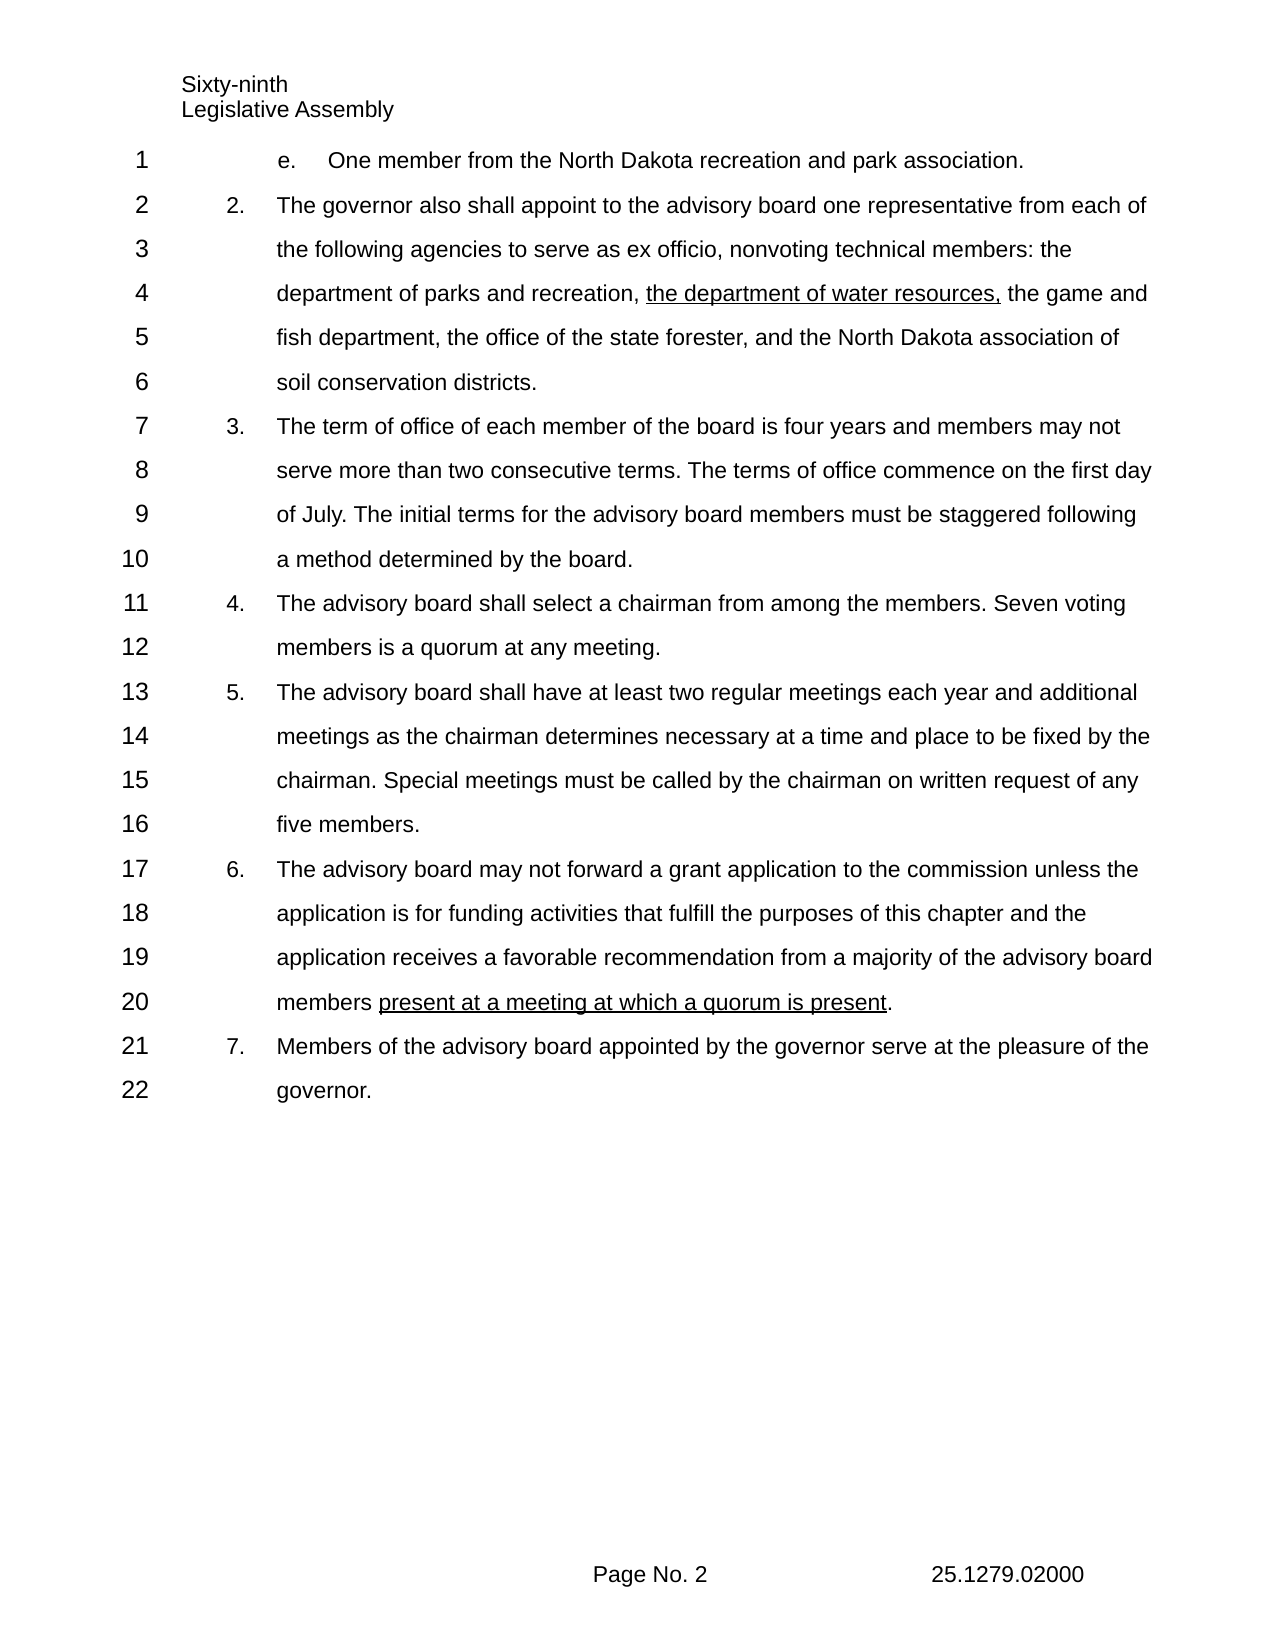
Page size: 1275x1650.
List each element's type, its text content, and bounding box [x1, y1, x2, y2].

text 5. The advisory board shall have at least two regular meetings each year and additional meetings as the chairman determines necessary at a time and place to be fixed by the chairman. Special meetings must be called by the chairman on written request of any five members. [181, 664, 1154, 842]
text e. One member from the North Dakota recreation and park association. [181, 133, 1154, 178]
text 6. The advisory board may not forward a grant application to the commission unless the application is for funding activities that fulfill the purposes of this chapter and the application receives a favorable recommendation from a majority of the advisory board members present at a meeting at which a quorum is present. [181, 842, 1154, 1019]
text 3. The term of office of each member of the board is four years and members may not serve more than two consecutive terms. The terms of office commence on the first day of July. The initial terms for the advisory board members must be staggered following a method determined by the board. [181, 399, 1154, 576]
text 4. The advisory board shall select a chairman from among the members. Seven voting members is a quorum at any meeting. [181, 576, 1154, 664]
text 7. Members of the advisory board appointed by the governor serve at the pleasure of the governor. [181, 1019, 1154, 1107]
text 2. The governor also shall appoint to the advisory board one representative from each of the following agencies to serve as ex officio, nonvoting technical members: the department of parks and recreation, the department of water resources, the game and fish department, the office of the state forester, and the North Dakota association of soil conservation districts. [181, 178, 1154, 399]
